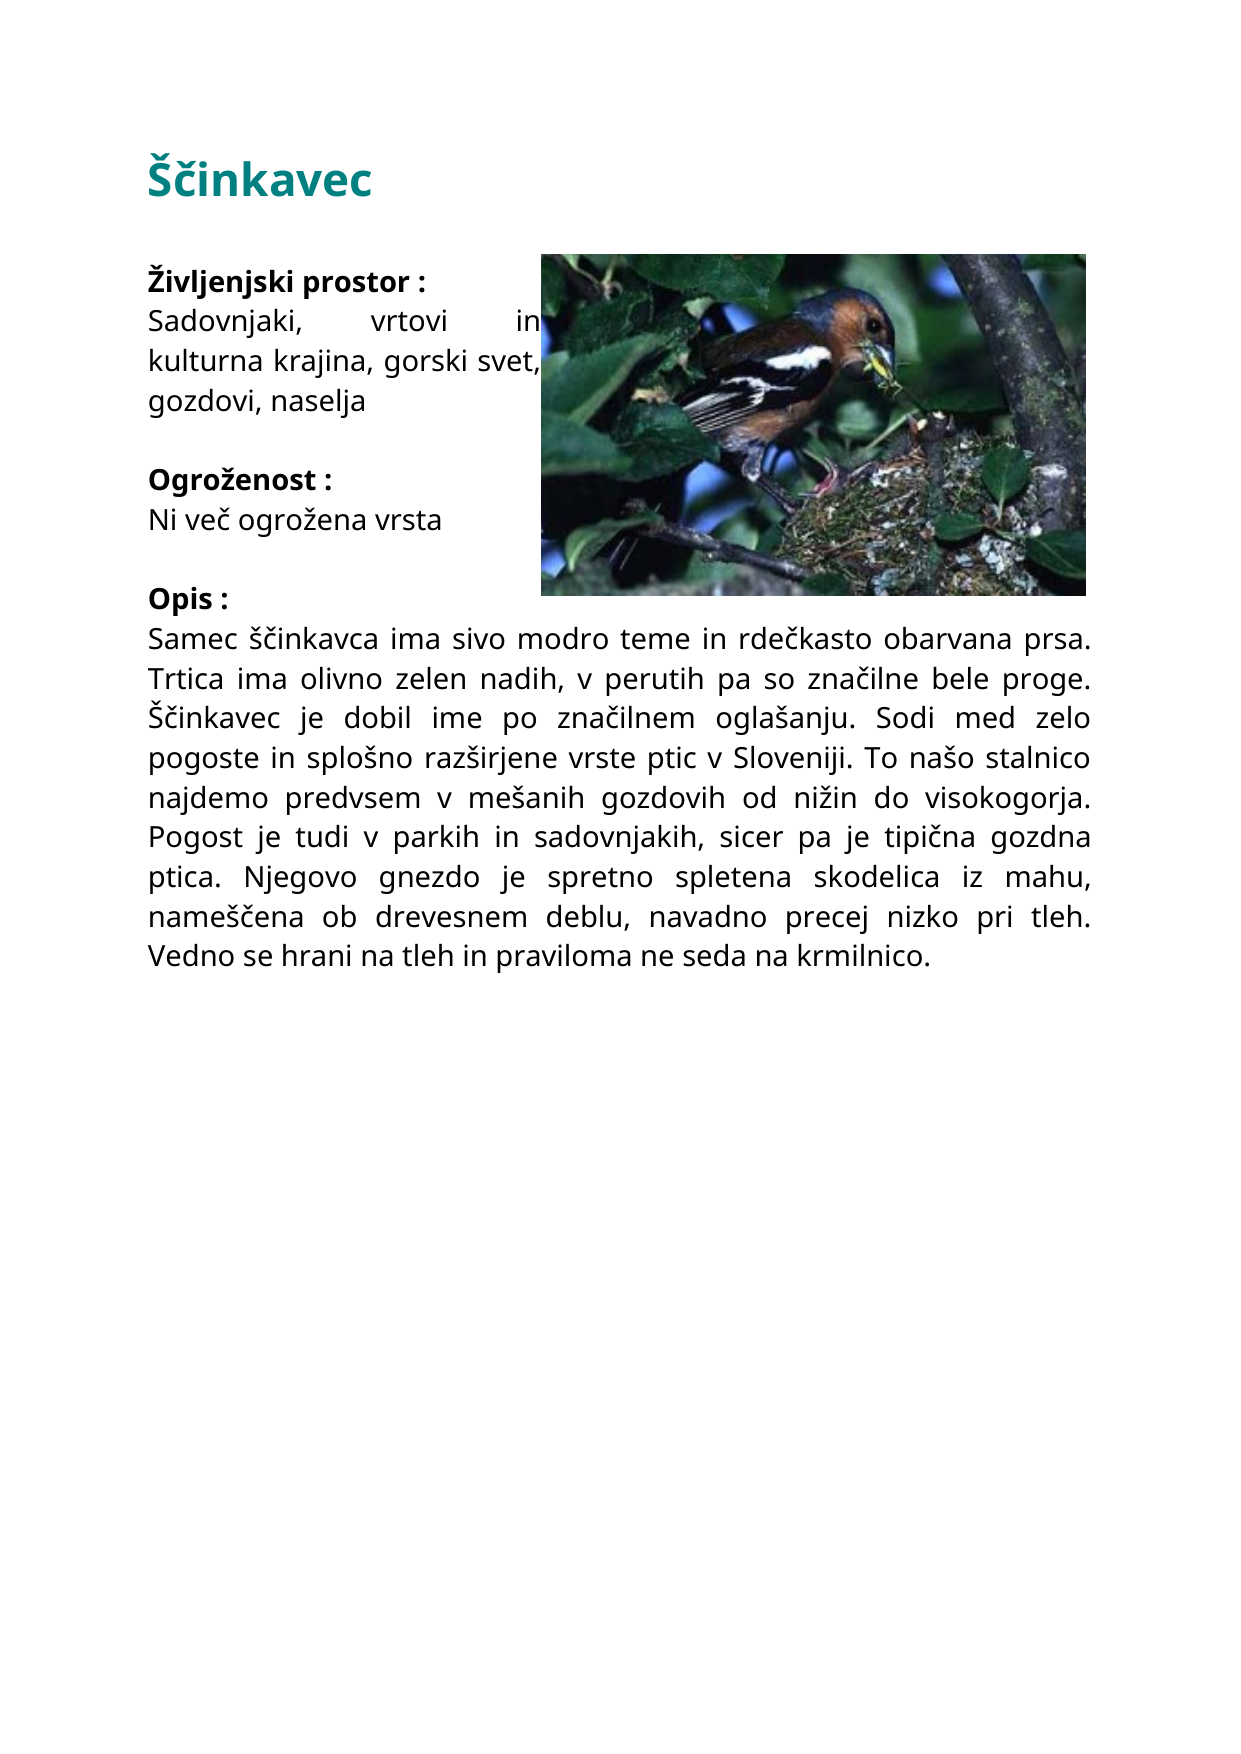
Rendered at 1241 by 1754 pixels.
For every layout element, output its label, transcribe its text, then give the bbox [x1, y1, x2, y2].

text Opis : [148, 578, 1093, 618]
text Ogroženost : [148, 459, 541, 499]
text Ni več ogrožena vrsta [148, 499, 541, 539]
picture [541, 254, 1086, 596]
text Ščinkavec [148, 148, 1093, 210]
text Življenjski prostor : [148, 261, 541, 301]
text Sadovnjaki, vrtovi in kulturna krajina, gorski svet, gozdovi, naselja [148, 301, 541, 420]
text Samec ščinkavca ima sivo modro teme in rdečkasto obarvana prsa. Trtica ima olivno zelen nadih, v perutih pa so značilne bele proge. Ščinkavec je dobil ime po značilnem oglašanju. Sodi med zelo pogoste in splošno razširjene vrste ptic v Sloveniji. To našo stalnico najdemo predvsem v mešanih gozdovih od nižin do visokogorja. Pogost je tudi v parkih in sadovnjakih, sicer pa je tipična gozdna ptica. Njegovo gnezdo je spretno spletena skodelica iz mahu, nameščena ob drevesnem deblu, navadno precej nizko pri tleh. Vedno se hrani na tleh in praviloma ne seda na krmilnico. [148, 618, 1093, 975]
text [1086, 459, 1093, 499]
